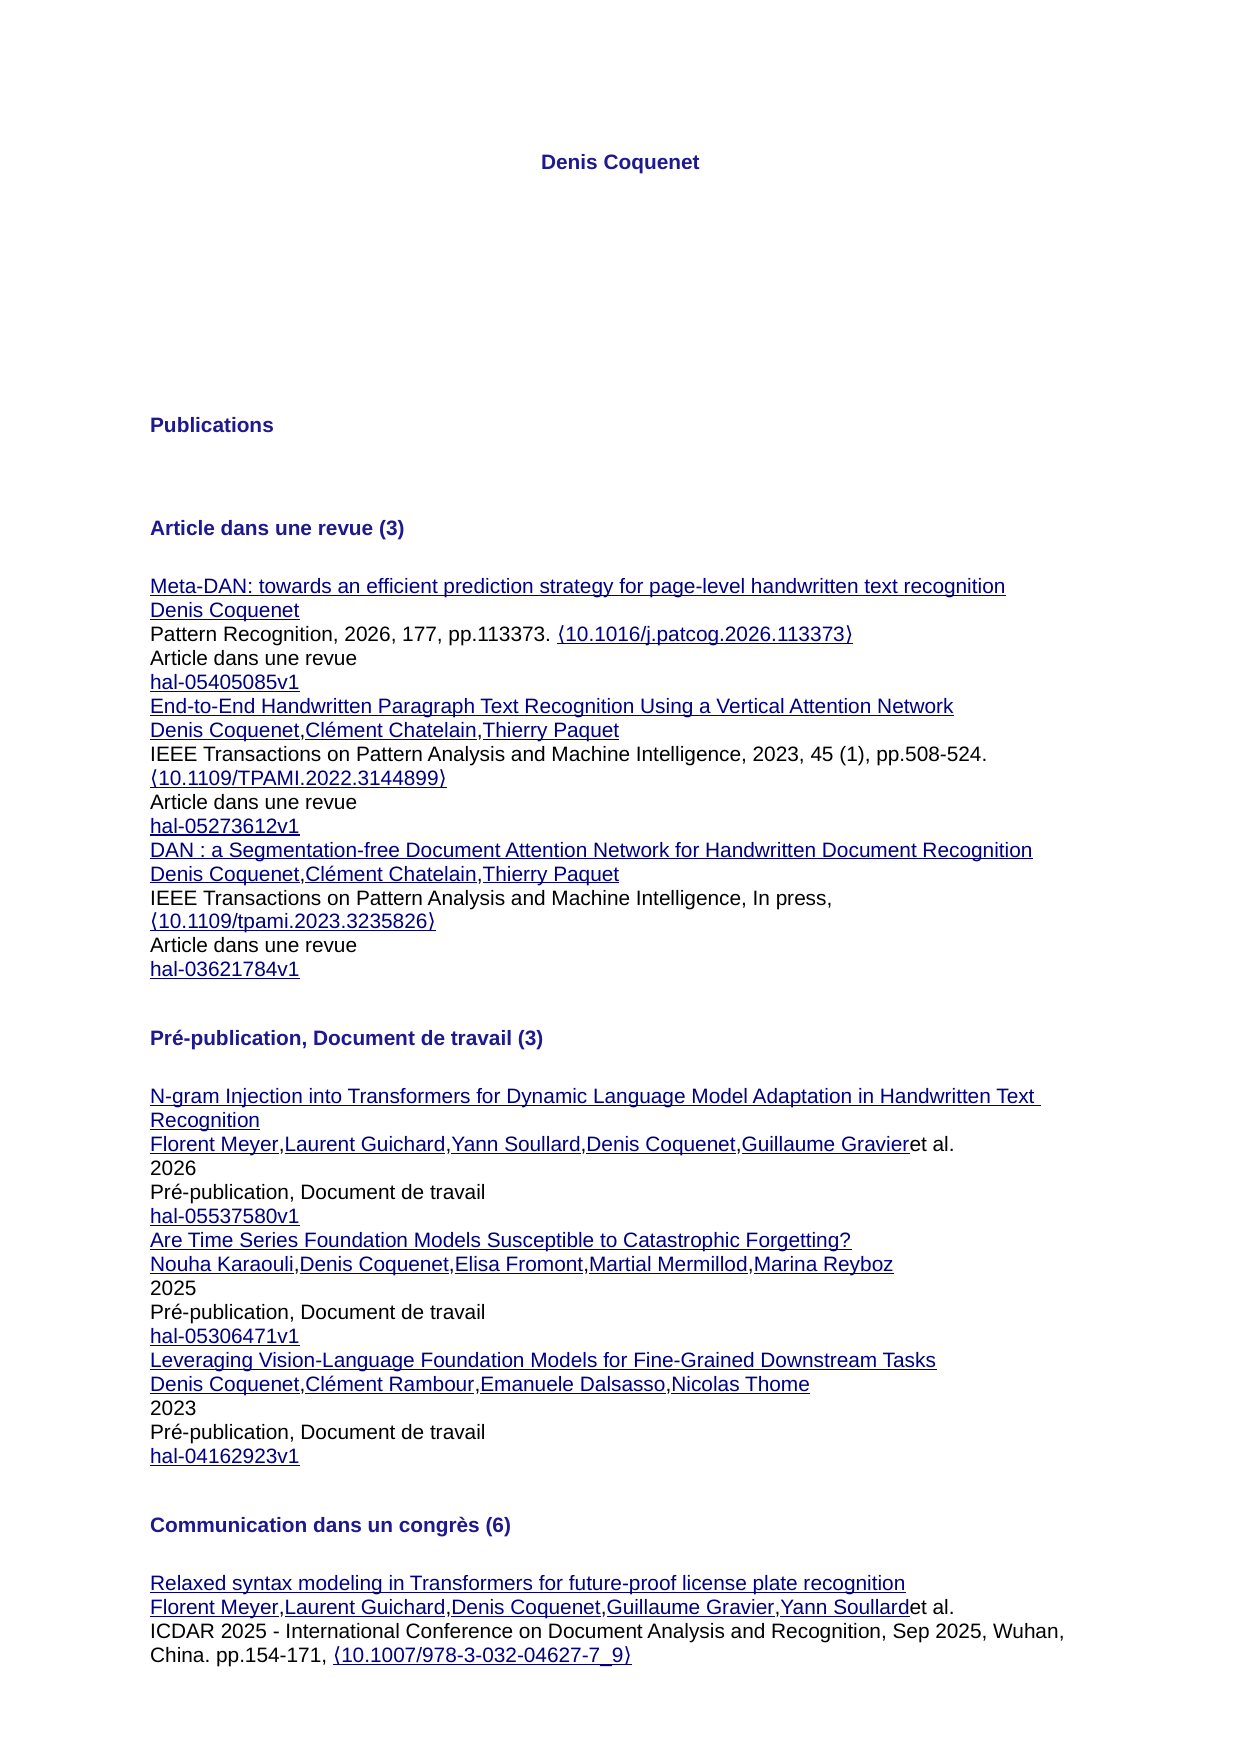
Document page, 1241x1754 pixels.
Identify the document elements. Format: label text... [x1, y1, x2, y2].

table_cell Are Time Series Foundation Models Susceptible to Catastrophic Forgetting? Nouha Karaouli,Denis Coquenet,Elisa Fromont,Martial Mermillod,Marina Reyboz 2025 Pré-publication, Document de travail hal-05306471v1 [150, 1228, 1090, 1348]
subtitle Denis Coquenet [150, 150, 1090, 174]
table_header Relaxed syntax modeling in Transformers for future-proof license plate recognition Florent Meyer,Laurent Guichard,Denis Coquenet,Guillaume Gravier,Yann Soullardet al. ICDAR 2025 - International Conference on Document Analysis and Recognition, Sep 2025, Wuhan, China. pp.154-171, ⟨10.1007/978-3-032-04627-7_9⟩ [150, 1571, 1090, 1667]
table_cell Leveraging Vision-Language Foundation Models for Fine-Grained Downstream Tasks Denis Coquenet,Clément Rambour,Emanuele Dalsasso,Nicolas Thome 2023 Pré-publication, Document de travail hal-04162923v1 [150, 1348, 1090, 1468]
table_cell DAN : a Segmentation-free Document Attention Network for Handwritten Document Recognition Denis Coquenet,Clément Chatelain,Thierry Paquet IEEE Transactions on Pattern Analysis and Machine Intelligence, In press, ⟨10.1109/tpami.2023.3235826⟩ Article dans une revue hal-03621784v1 [150, 838, 1090, 981]
table_cell End-to-End Handwritten Paragraph Text Recognition Using a Vertical Attention Network Denis Coquenet,Clément Chatelain,Thierry Paquet IEEE Transactions on Pattern Analysis and Machine Intelligence, 2023, 45 (1), pp.508-524. ⟨10.1109/TPAMI.2022.3144899⟩ Article dans une revue hal-05273612v1 [150, 694, 1090, 837]
subtitle Pré-publication, Document de travail (3) [150, 1026, 1090, 1050]
subtitle Publications [150, 412, 1090, 436]
subtitle Article dans une revue (3) [150, 516, 1090, 539]
subtitle Communication dans un congrès (6) [150, 1512, 1090, 1536]
table_header Meta-DAN: towards an efficient prediction strategy for page-level handwritten text recognition Denis Coquenet Pattern Recognition, 2026, 177, pp.113373. ⟨10.1016/j.patcog.2026.113373⟩ Article dans une revue hal-05405085v1 [150, 574, 1090, 694]
table_header N-gram Injection into Transformers for Dynamic Language Model Adaptation in Handwritten Text Recognition Florent Meyer,Laurent Guichard,Yann Soullard,Denis Coquenet,Guillaume Gravieret al. 2026 Pré-publication, Document de travail hal-05537580v1 [150, 1084, 1090, 1228]
